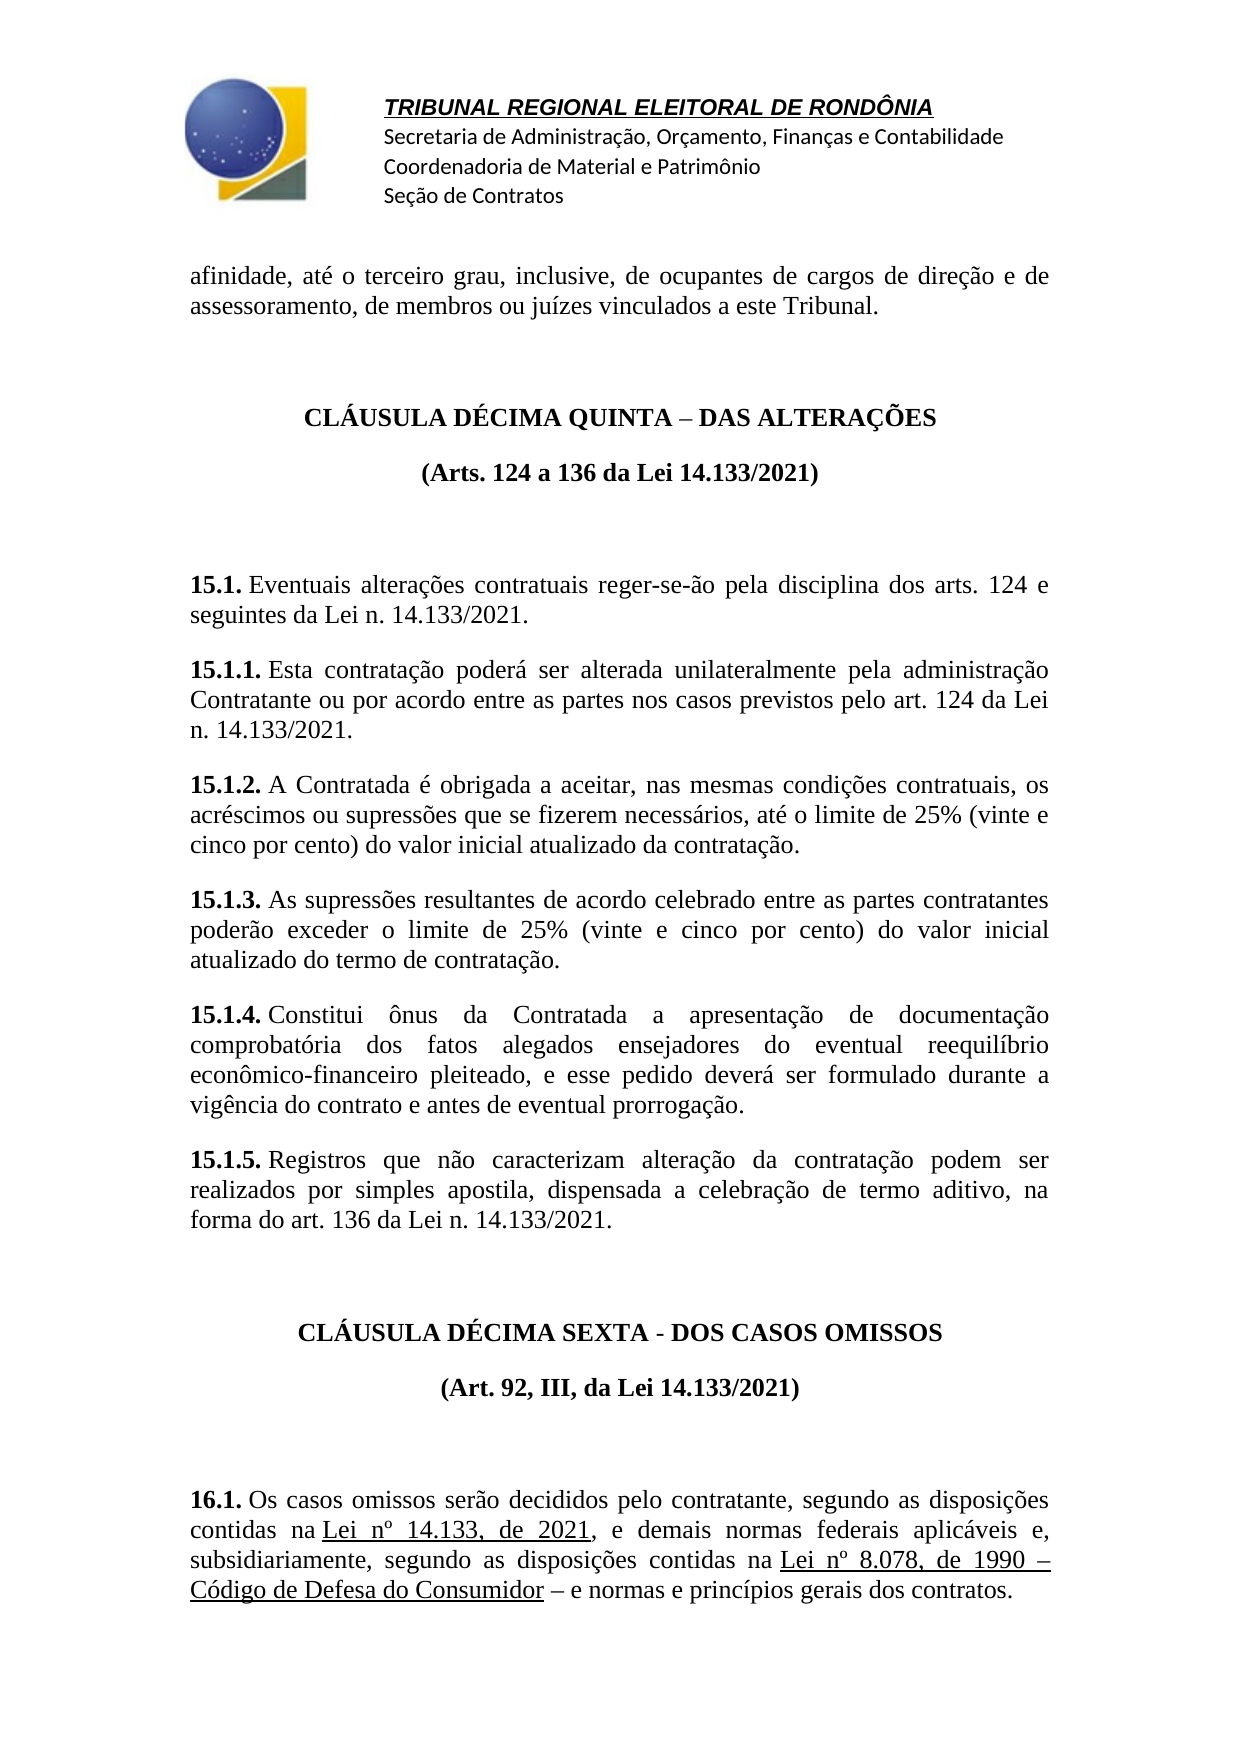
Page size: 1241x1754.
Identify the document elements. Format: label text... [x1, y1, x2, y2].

text (Art. 92, III, da Lei 14.133/2021) [190, 1372, 1051, 1402]
text 15.1.3. As supressões resultantes de acordo celebrado entre as partes contratantes poderão exceder o limite de 25% (vinte e cinco por cento) do valor inicial atualizado do termo de contratação. [190, 884, 1051, 974]
text 15.1.5. Registros que não caracterizam alteração da contratação podem ser realizados por simples apostila, dispensada a celebração de termo aditivo, na forma do art. 136 da Lei n. 14.133/2021. [190, 1144, 1051, 1234]
text 15.1.1. Esta contratação poderá ser alterada unilateralmente pela administração Contratante ou por acordo entre as partes nos casos previstos pelo art. 124 da Lei n. 14.133/2021. [190, 654, 1051, 744]
text afinidade, até o terceiro grau, inclusive, de ocupantes de cargos de direção e de assessoramento, de membros ou juízes vinculados a este Tribunal. [190, 260, 1051, 320]
text (Arts. 124 a 136 da Lei 14.133/2021) [190, 457, 1051, 487]
text 15.1. Eventuais alterações contratuais reger-se-ão pela disciplina dos arts. 124 e seguintes da Lei n. 14.133/2021. [190, 569, 1051, 629]
text 15.1.2. A Contratada é obrigada a aceitar, nas mesmas condições contratuais, os acréscimos ou supressões que se fizerem necessários, até o limite de 25% (vinte e cinco por cento) do valor inicial atualizado da contratação. [190, 769, 1051, 859]
text CLÁUSULA DÉCIMA QUINTA – DAS ALTERAÇÕES [190, 402, 1051, 432]
text 15.1.4. Constitui ônus da Contratada a apresentação de documentação comprobatória dos fatos alegados ensejadores do eventual reequilíbrio econômico-financeiro pleiteado, e esse pedido deverá ser formulado durante a vigência do contrato e antes de eventual prorrogação. [190, 999, 1051, 1119]
text CLÁUSULA DÉCIMA SEXTA - DOS CASOS OMISSOS [190, 1317, 1051, 1347]
text 16.1. Os casos omissos serão decididos pelo contratante, segundo as disposições contidas na Lei nº 14.133, de 2021, e demais normas federais aplicáveis e, subsidiariamente, segundo as disposições contidas na Lei nº 8.078, de 1990 – Código de Defesa do Consumidor – e normas e princípios gerais dos contratos. [190, 1484, 1051, 1604]
